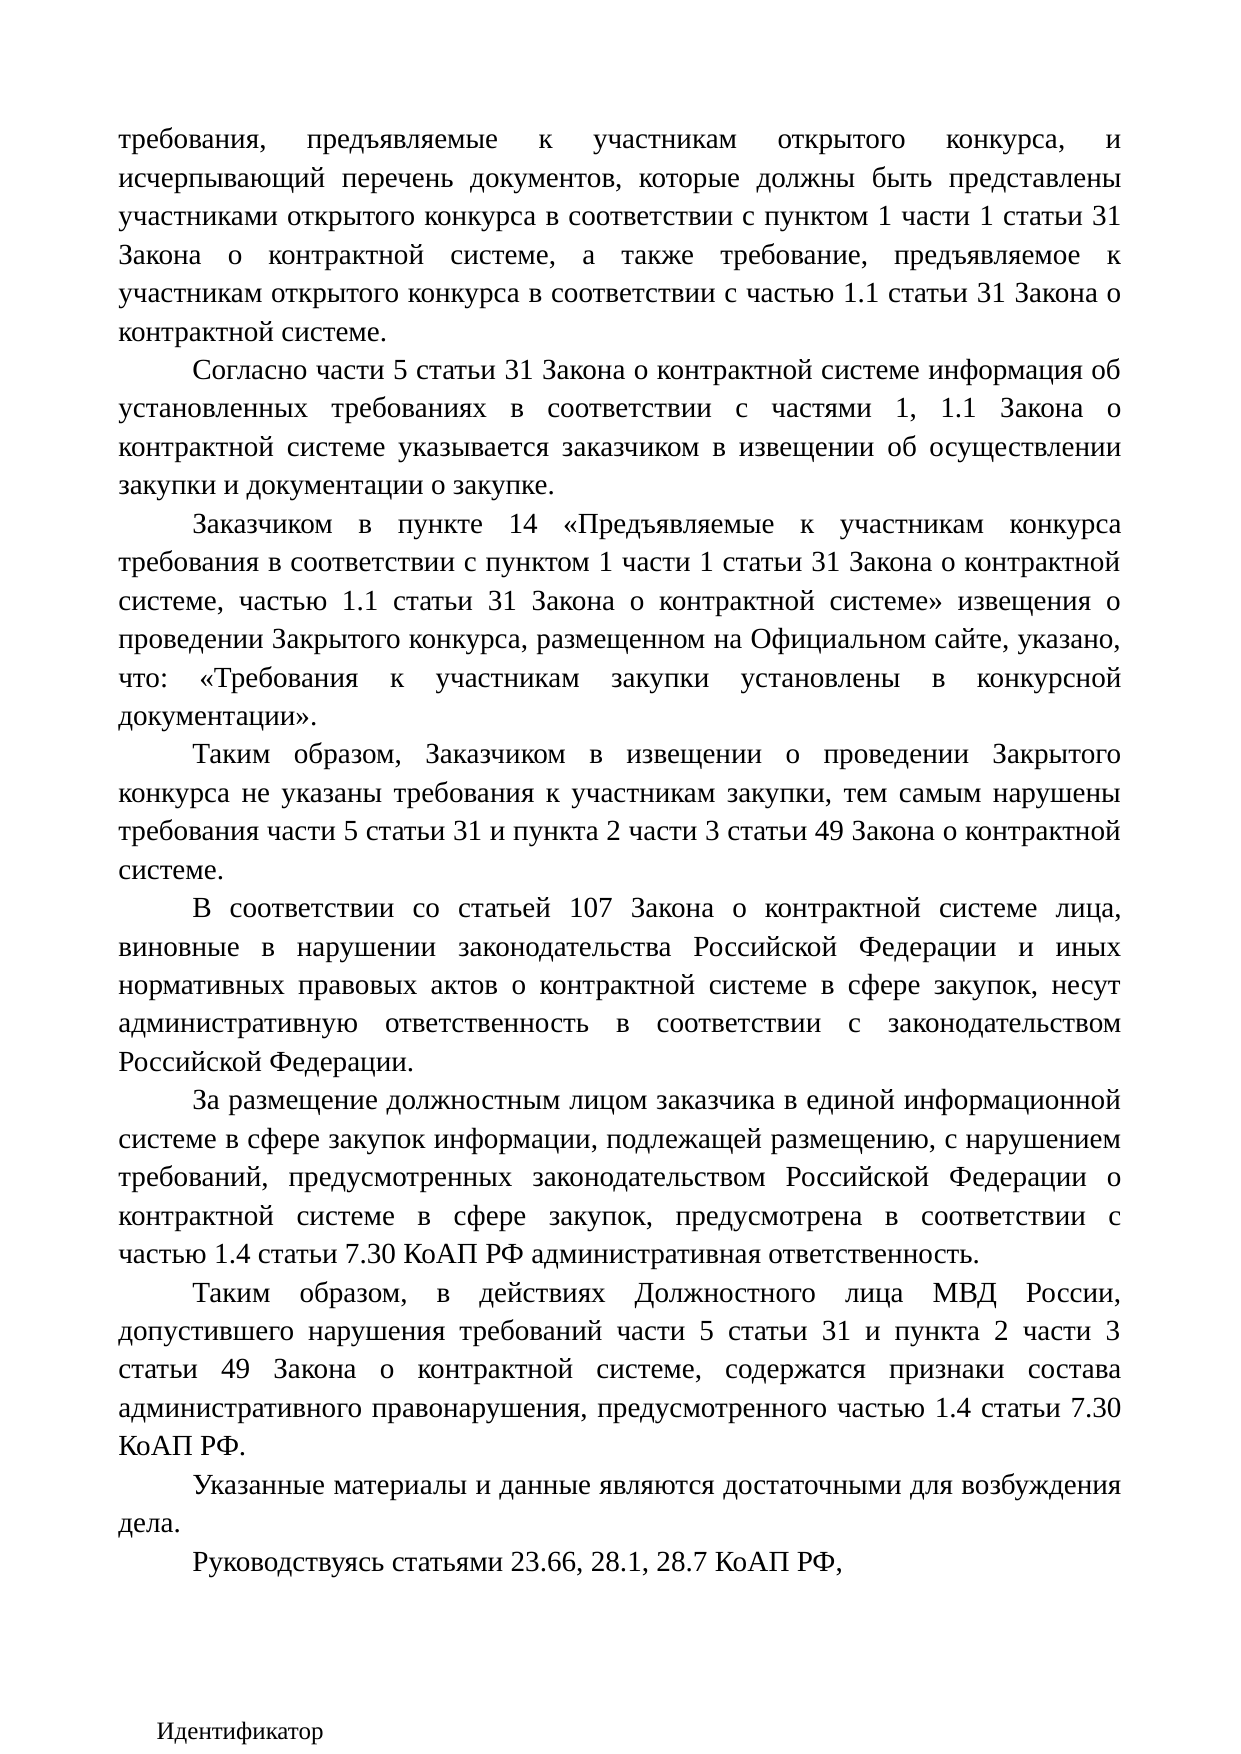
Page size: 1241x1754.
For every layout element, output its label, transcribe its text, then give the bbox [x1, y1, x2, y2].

text Согласно части 5 статьи 31 Закона о контрактной системе информация об установленных требованиях в соответствии с частями 1, 1.1 Закона о контрактной системе указывается заказчиком в извещении об осуществлении закупки и документации о закупке. [118, 349, 1122, 502]
text За размещение должностным лицом заказчика в единой информационной системе в сфере закупок информации, подлежащей размещению, с нарушением требований, предусмотренных законодательством Российской Федерации о контрактной системе в сфере закупок, предусмотрена в соответствии с частью 1.4 статьи 7.30 КоАП РФ административная ответственность. [118, 1079, 1122, 1271]
text В соответствии со статьей 107 Закона о контрактной системе лица, виновные в нарушении законодательства Российской Федерации и иных нормативных правовых актов о контрактной системе в сфере закупок, несут административную ответственность в соответствии с законодательством Российской Федерации. [118, 887, 1122, 1079]
text Указанные материалы и данные являются достаточными для возбуждения дела. [118, 1463, 1122, 1540]
text Таким образом, в действиях Должностного лица МВД России, допустившего нарушения требований части 5 статьи 31 и пункта 2 части 3 статьи 49 Закона о контрактной системе, содержатся признаки состава административного правонарушения, предусмотренного частью 1.4 статьи 7.30 КоАП РФ. [118, 1271, 1122, 1463]
text Заказчиком в пункте 14 «Предъявляемые к участникам конкурса требования в соответствии с пунктом 1 части 1 статьи 31 Закона о контрактной системе, частью 1.1 статьи 31 Закона о контрактной системе» извещения о проведении Закрытого конкурса, размещенном на Официальном сайте, указано, что: «Требования к участникам закупки установлены в конкурсной документации». [118, 502, 1122, 733]
text Таким образом, Заказчиком в извещении о проведении Закрытого конкурса не указаны требования к участникам закупки, тем самым нарушены требования части 5 статьи 31 и пункта 2 части 3 статьи 49 Закона о контрактной системе. [118, 733, 1122, 887]
text требования, предъявляемые к участникам открытого конкурса, и исчерпывающий перечень документов, которые должны быть представлены участниками открытого конкурса в соответствии с пунктом 1 части 1 статьи 31 Закона о контрактной системе, а также требование, предъявляемое к участникам открытого конкурса в соответствии с частью 1.1 статьи 31 Закона о контрактной системе. [118, 118, 1122, 349]
text Руководствуясь статьями 23.66, 28.1, 28.7 КоАП РФ, [192, 1540, 1122, 1579]
